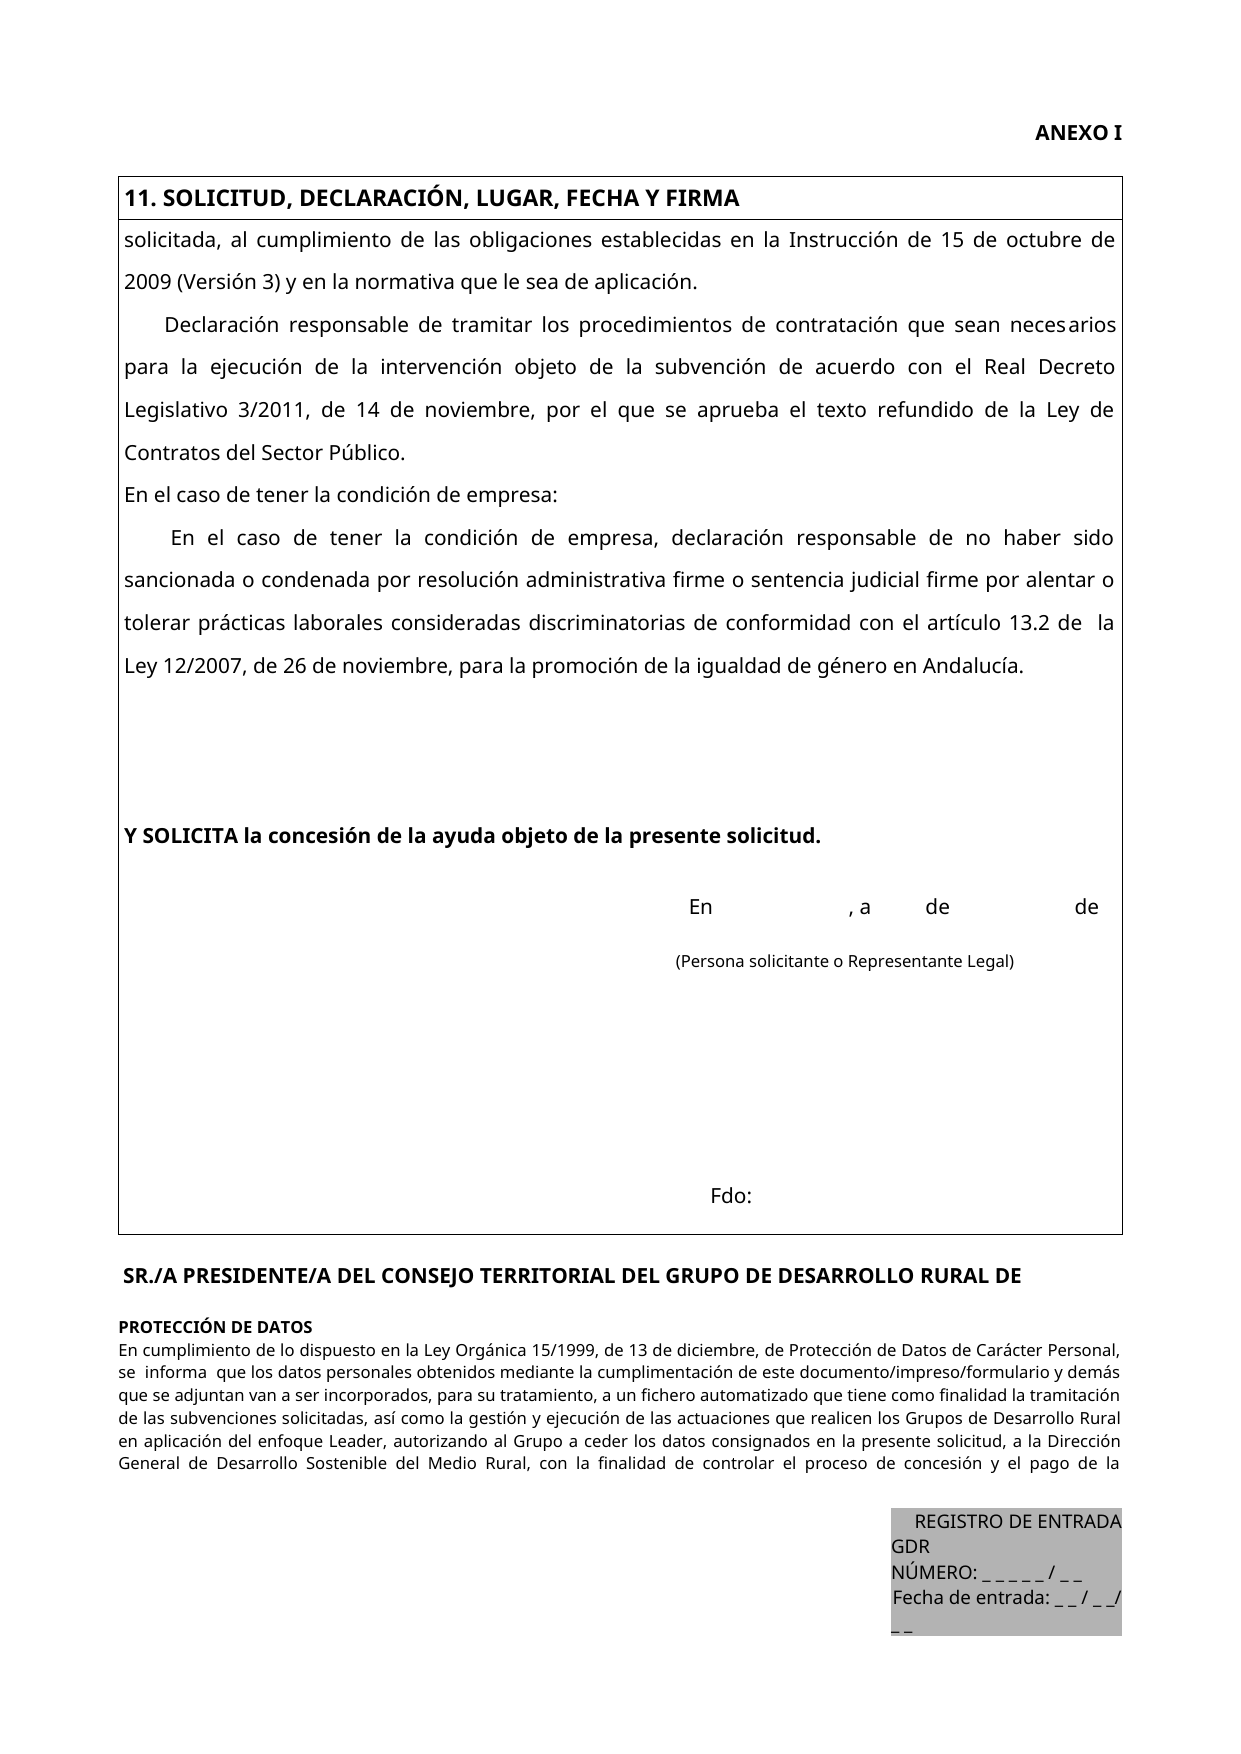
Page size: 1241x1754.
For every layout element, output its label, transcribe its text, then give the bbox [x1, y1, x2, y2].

table_header 11. SOLICITUD, DECLARACIÓN, LUGAR, FECHA Y FIRMA [119, 177, 1122, 219]
text PROTECCIÓN DE DATOS [118, 1316, 1122, 1338]
text En cumplimiento de lo dispuesto en la Ley Orgánica 15/1999, de 13 de diciembre, de Protección de Datos de Carácter Personal, se informa que los datos personales obtenidos mediante la cumplimentación de este documento/impreso/formulario y demás que se adjuntan van a ser incorporados, para su tratamiento, a un fichero automatizado que tiene como finalidad la tramitación de las subvenciones solicitadas, así como la gestión y ejecución de las actuaciones que realicen los Grupos de Desarrollo Rural en aplicación del enfoque Leader, autorizando al Grupo a ceder los datos consignados en la presente solicitud, a la Dirección General de Desarrollo Sostenible del Medio Rural, con la finalidad de controlar el proceso de concesión y el pago de la [118, 1338, 1122, 1475]
table_cell solicitada, al cumplimiento de las obligaciones establecidas en la Instrucción de 15 de octubre de 2009 (Versión 3) y en la normativa que le sea de aplicación. Declaración responsable de tramitar los procedimientos de contratación que sean necesarios para la ejecución de la intervención objeto de la subvención de acuerdo con el Real Decreto Legislativo 3/2011, de 14 de noviembre, por el que se aprueba el texto refundido de la Ley de Contratos del Sector Público. En el caso de tener la condición de empresa: En el caso de tener la condición de empresa, declaración responsable de no haber sido sancionada o condenada por resolución administrativa firme o sentencia judicial firme por alentar o tolerar prácticas laborales consideradas discriminatorias de conformidad con el artículo 13.2 de la Ley 12/2007, de 26 de noviembre, para la promoción de la igualdad de género en Andalucía. Y SOLICITA la concesión de la ayuda objeto de la presente solicitud. En , a de de (Persona solicitante o Representante Legal) Fdo: [119, 220, 1122, 1234]
table_header SR./A PRESIDENTE/A DEL CONSEJO TERRITORIAL DEL GRUPO DE DESARROLLO RURAL DE [117, 1255, 1122, 1295]
